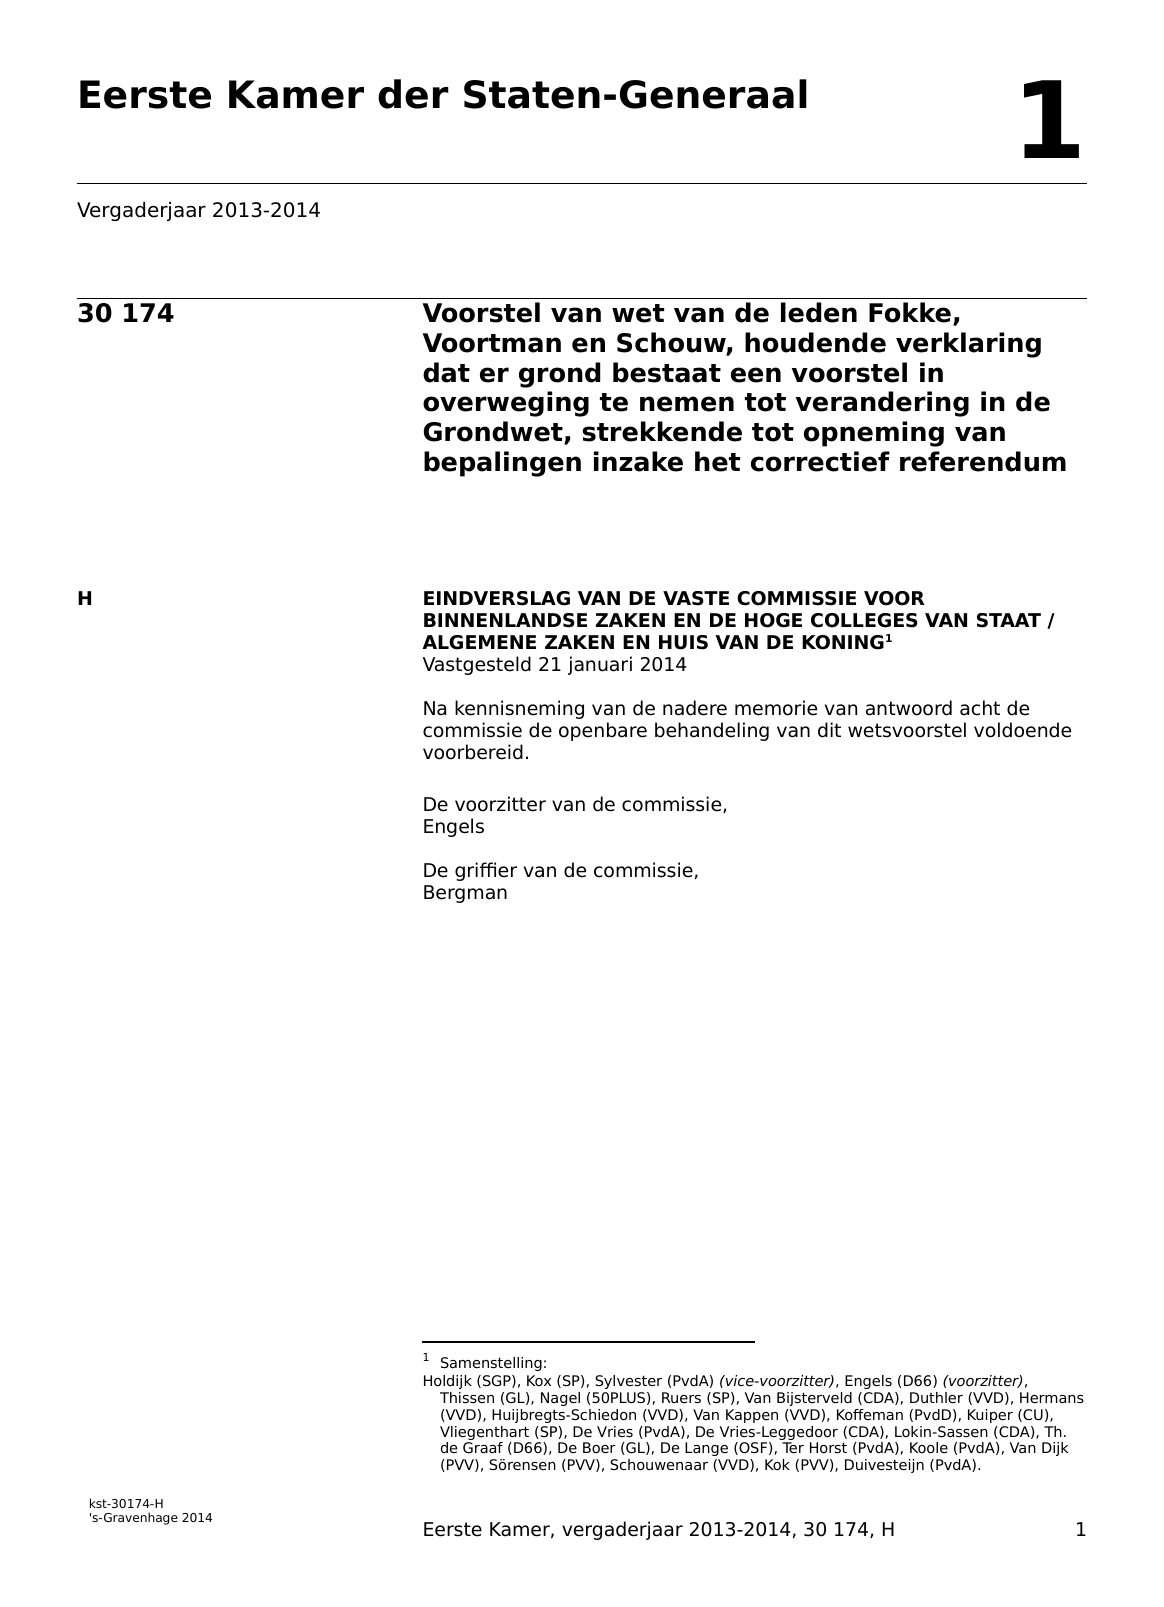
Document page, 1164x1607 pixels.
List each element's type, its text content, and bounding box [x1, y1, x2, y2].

table_header Eerste Kamer der Staten-Generaal [77, 59, 886, 183]
subtitle H EINDVERSLAG VAN DE VASTE COMMISSIE VOOR BINNENLANDSE ZAKEN EN DE HOGE COLLEGES VAN STAAT / ALGEMENE ZAKEN EN HUIS VAN DE KONING [77, 588, 1087, 654]
text kst-30174-H [88, 1497, 323, 1511]
text Vastgesteld 21 januari 2014 [422, 654, 1087, 676]
text De voorzitter van de commissie, Engels [422, 794, 1087, 838]
table_cell Vergaderjaar 2013-2014 [77, 184, 1087, 298]
text Holdijk (SGP), Kox (SP), Sylvester (PvdA) (vice-voorzitter), Engels (D66) (voorzitter), Thissen (GL), Nagel (50PLUS), Ruers (SP), Van Bijsterveld (CDA), Duthler (VVD), Hermans (VVD), Huijbregts-Schiedon (VVD), Van Kappen (VVD), Koffeman (PvdD), Kuiper (CU), Vliegenthart (SP), De Vries (PvdA), De Vries-Leggedoor (CDA), Lokin-Sassen (CDA), Th. de Graaf (D66), De Boer (GL), De Lange (OSF), Ter Horst (PvdA), Koole (PvdA), Van Dijk (PVV), Sörensen (PVV), Schouwenaar (VVD), Kok (PVV), Duivesteijn (PvdA). [422, 1373, 1087, 1474]
text Samenstelling: [422, 1351, 1087, 1373]
table_header 1 [886, 59, 1087, 183]
text 's-Gravenhage 2014 [88, 1511, 323, 1525]
text Na kennisneming van de nadere memorie van antwoord acht de commissie de openbare behandeling van dit wetsvoorstel voldoende voorbereid. [422, 698, 1087, 764]
text De griffier van de commissie, Bergman [422, 860, 1087, 904]
subtitle 30 174 Voorstel van wet van de leden Fokke, Voortman en Schouw, houdende verklaring dat er grond bestaat een voorstel in overweging te nemen tot verandering in de Grondwet, strekkende tot opneming van bepalingen inzake het correctief referendum [77, 299, 1087, 477]
